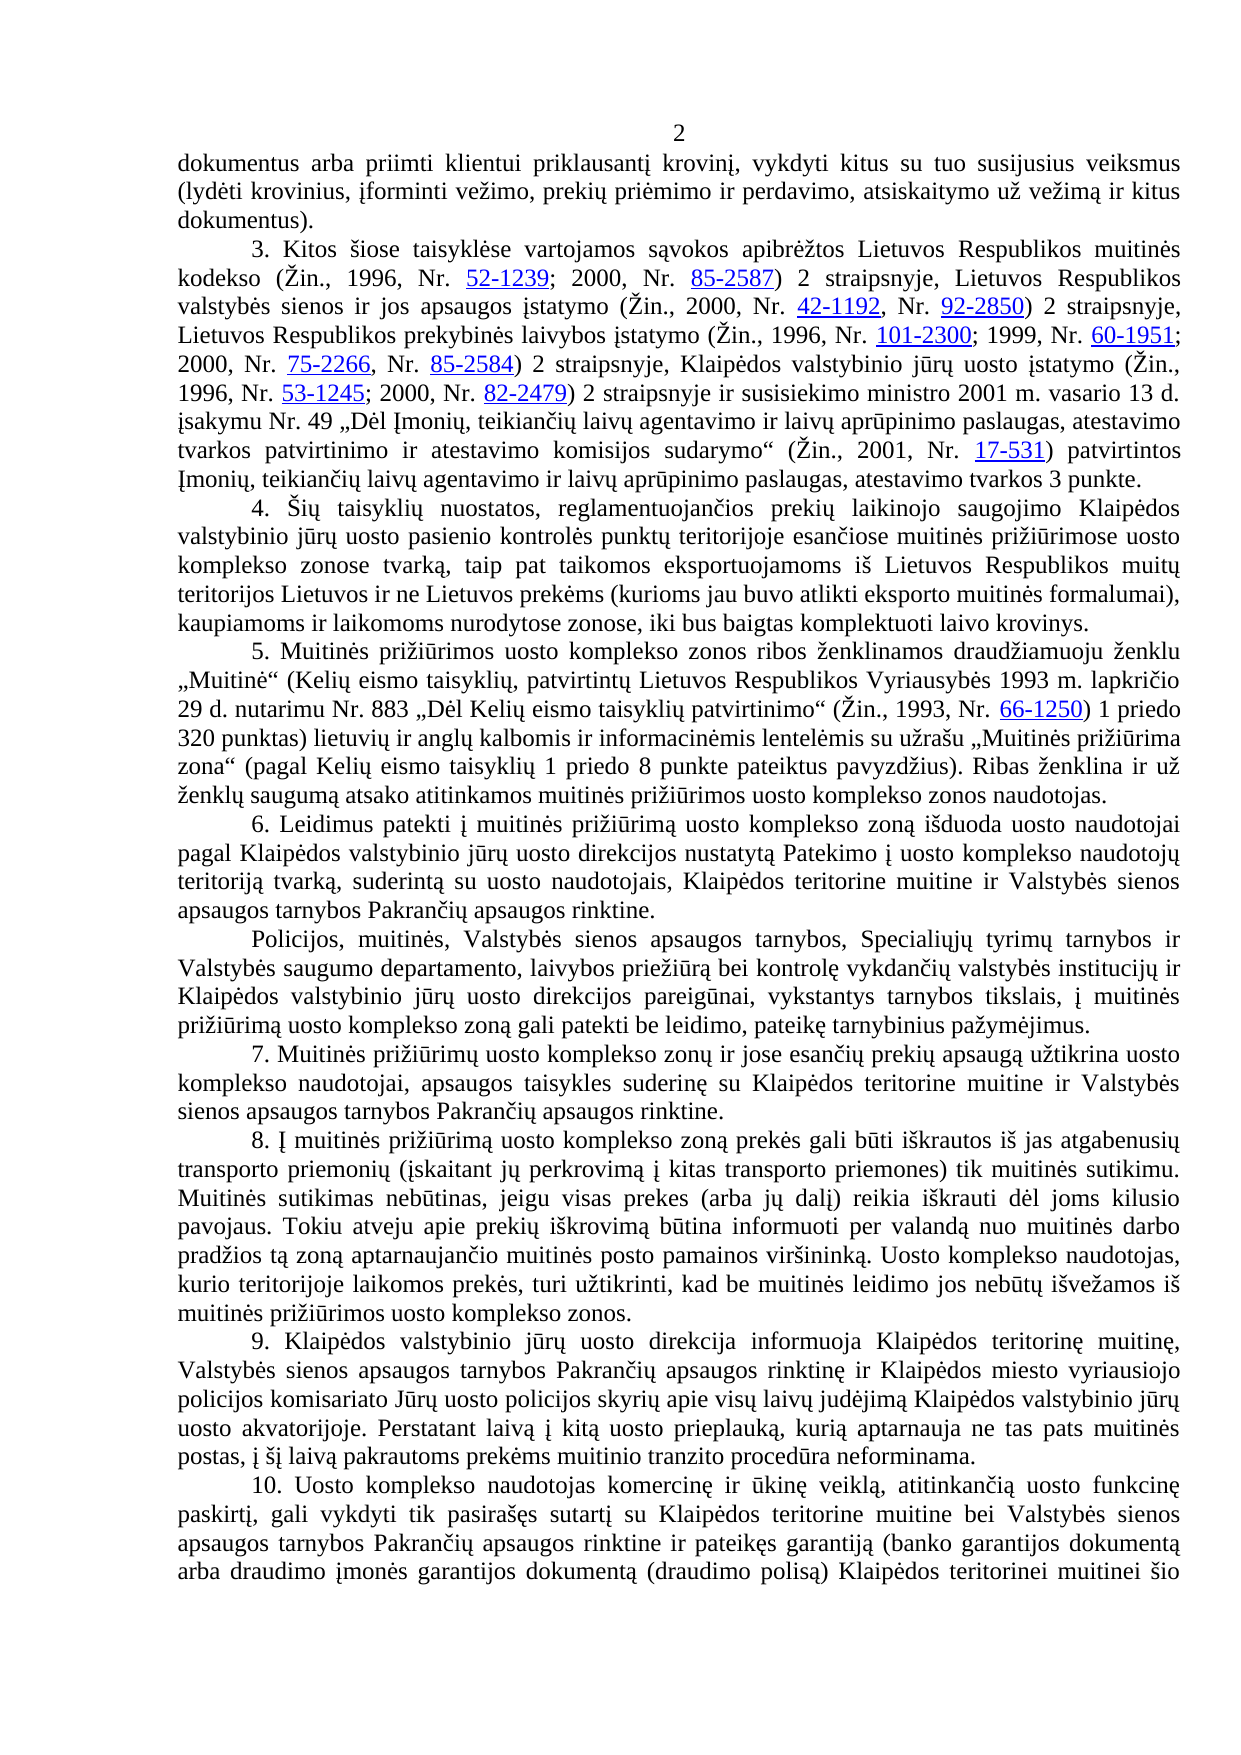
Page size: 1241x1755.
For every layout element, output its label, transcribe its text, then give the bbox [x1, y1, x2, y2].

text 4. Šių taisyklių nuostatos, reglamentuojančios prekių laikinojo saugojimo Klaipėdos valstybinio jūrų uosto pasienio kontrolės punktų teritorijoje esančiose muitinės prižiūrimose uosto komplekso zonose tvarką, taip pat taikomos eksportuojamoms iš Lietuvos Respublikos muitų teritorijos Lietuvos ir ne Lietuvos prekėms (kurioms jau buvo atlikti eksporto muitinės formalumai), kaupiamoms ir laikomoms nurodytose zonose, iki bus baigtas komplektuoti laivo krovinys. [177, 493, 1181, 636]
text 9. Klaipėdos valstybinio jūrų uosto direkcija informuoja Klaipėdos teritorinę muitinę, Valstybės sienos apsaugos tarnybos Pakrančių apsaugos rinktinę ir Klaipėdos miesto vyriausiojo policijos komisariato Jūrų uosto policijos skyrių apie visų laivų judėjimą Klaipėdos valstybinio jūrų uosto akvatorijoje. Perstatant laivą į kitą uosto prieplauką, kurią aptarnauja ne tas pats muitinės postas, į šį laivą pakrautoms prekėms muitinio tranzito procedūra neforminama. [177, 1326, 1181, 1470]
text 3. Kitos šiose taisyklėse vartojamos sąvokos apibrėžtos Lietuvos Respublikos muitinės kodekso (Žin., 1996, Nr. 52-1239; 2000, Nr. 85-2587) 2 straipsnyje, Lietuvos Respublikos valstybės sienos ir jos apsaugos įstatymo (Žin., 2000, Nr. 42-1192, Nr. 92-2850) 2 straipsnyje, Lietuvos Respublikos prekybinės laivybos įstatymo (Žin., 1996, Nr. 101-2300; 1999, Nr. 60-1951; 2000, Nr. 75-2266, Nr. 85-2584) 2 straipsnyje, Klaipėdos valstybinio jūrų uosto įstatymo (Žin., 1996, Nr. 53-1245; 2000, Nr. 82-2479) 2 straipsnyje ir susisiekimo ministro 2001 m. vasario 13 d. įsakymu Nr. 49 „Dėl Įmonių, teikiančių laivų agentavimo ir laivų aprūpinimo paslaugas, atestavimo tvarkos patvirtinimo ir atestavimo komisijos sudarymo“ (Žin., 2001, Nr. 17-531) patvirtintos Įmonių, teikiančių laivų agentavimo ir laivų aprūpinimo paslaugas, atestavimo tvarkos 3 punkte. [177, 234, 1181, 493]
text 6. Leidimus patekti į muitinės prižiūrimą uosto komplekso zoną išduoda uosto naudotojai pagal Klaipėdos valstybinio jūrų uosto direkcijos nustatytą Patekimo į uosto komplekso naudotojų teritoriją tvarką, suderintą su uosto naudotojais, Klaipėdos teritorine muitine ir Valstybės sienos apsaugos tarnybos Pakrančių apsaugos rinktine. [177, 809, 1181, 924]
text Policijos, muitinės, Valstybės sienos apsaugos tarnybos, Specialiųjų tyrimų tarnybos ir Valstybės saugumo departamento, laivybos priežiūrą bei kontrolę vykdančių valstybės institucijų ir Klaipėdos valstybinio jūrų uosto direkcijos pareigūnai, vykstantys tarnybos tikslais, į muitinės prižiūrimą uosto komplekso zoną gali patekti be leidimo, pateikę tarnybinius pažymėjimus. [177, 924, 1181, 1039]
text 7. Muitinės prižiūrimų uosto komplekso zonų ir jose esančių prekių apsaugą užtikrina uosto komplekso naudotojai, apsaugos taisykles suderinę su Klaipėdos teritorine muitine ir Valstybės sienos apsaugos tarnybos Pakrančių apsaugos rinktine. [177, 1039, 1181, 1125]
text dokumentus arba priimti klientui priklausantį krovinį, vykdyti kitus su tuo susijusius veiksmus (lydėti krovinius, įforminti vežimo, prekių priėmimo ir perdavimo, atsiskaitymo už vežimą ir kitus dokumentus). [177, 148, 1181, 234]
text 10. Uosto komplekso naudotojas komercinę ir ūkinę veiklą, atitinkančią uosto funkcinę paskirtį, gali vykdyti tik pasirašęs sutartį su Klaipėdos teritorine muitine bei Valstybės sienos apsaugos tarnybos Pakrančių apsaugos rinktine ir pateikęs garantiją (banko garantijos dokumentą arba draudimo įmonės garantijos dokumentą (draudimo polisą) Klaipėdos teritorinei muitinei šio [177, 1470, 1181, 1585]
text 8. Į muitinės prižiūrimą uosto komplekso zoną prekės gali būti iškrautos iš jas atgabenusių transporto priemonių (įskaitant jų perkrovimą į kitas transporto priemones) tik muitinės sutikimu. Muitinės sutikimas nebūtinas, jeigu visas prekes (arba jų dalį) reikia iškrauti dėl joms kilusio pavojaus. Tokiu atveju apie prekių iškrovimą būtina informuoti per valandą nuo muitinės darbo pradžios tą zoną aptarnaujančio muitinės posto pamainos viršininką. Uosto komplekso naudotojas, kurio teritorijoje laikomos prekės, turi užtikrinti, kad be muitinės leidimo jos nebūtų išvežamos iš muitinės prižiūrimos uosto komplekso zonos. [177, 1125, 1181, 1326]
text 5. Muitinės prižiūrimos uosto komplekso zonos ribos ženklinamos draudžiamuoju ženklu „Muitinė“ (Kelių eismo taisyklių, patvirtintų Lietuvos Respublikos Vyriausybės 1993 m. lapkričio 29 d. nutarimu Nr. 883 „Dėl Kelių eismo taisyklių patvirtinimo“ (Žin., 1993, Nr. 66-1250) 1 priedo 320 punktas) lietuvių ir anglų kalbomis ir informacinėmis lentelėmis su užrašu „Muitinės prižiūrima zona“ (pagal Kelių eismo taisyklių 1 priedo 8 punkte pateiktus pavyzdžius). Ribas ženklina ir už ženklų saugumą atsako atitinkamos muitinės prižiūrimos uosto komplekso zonos naudotojas. [177, 636, 1181, 809]
